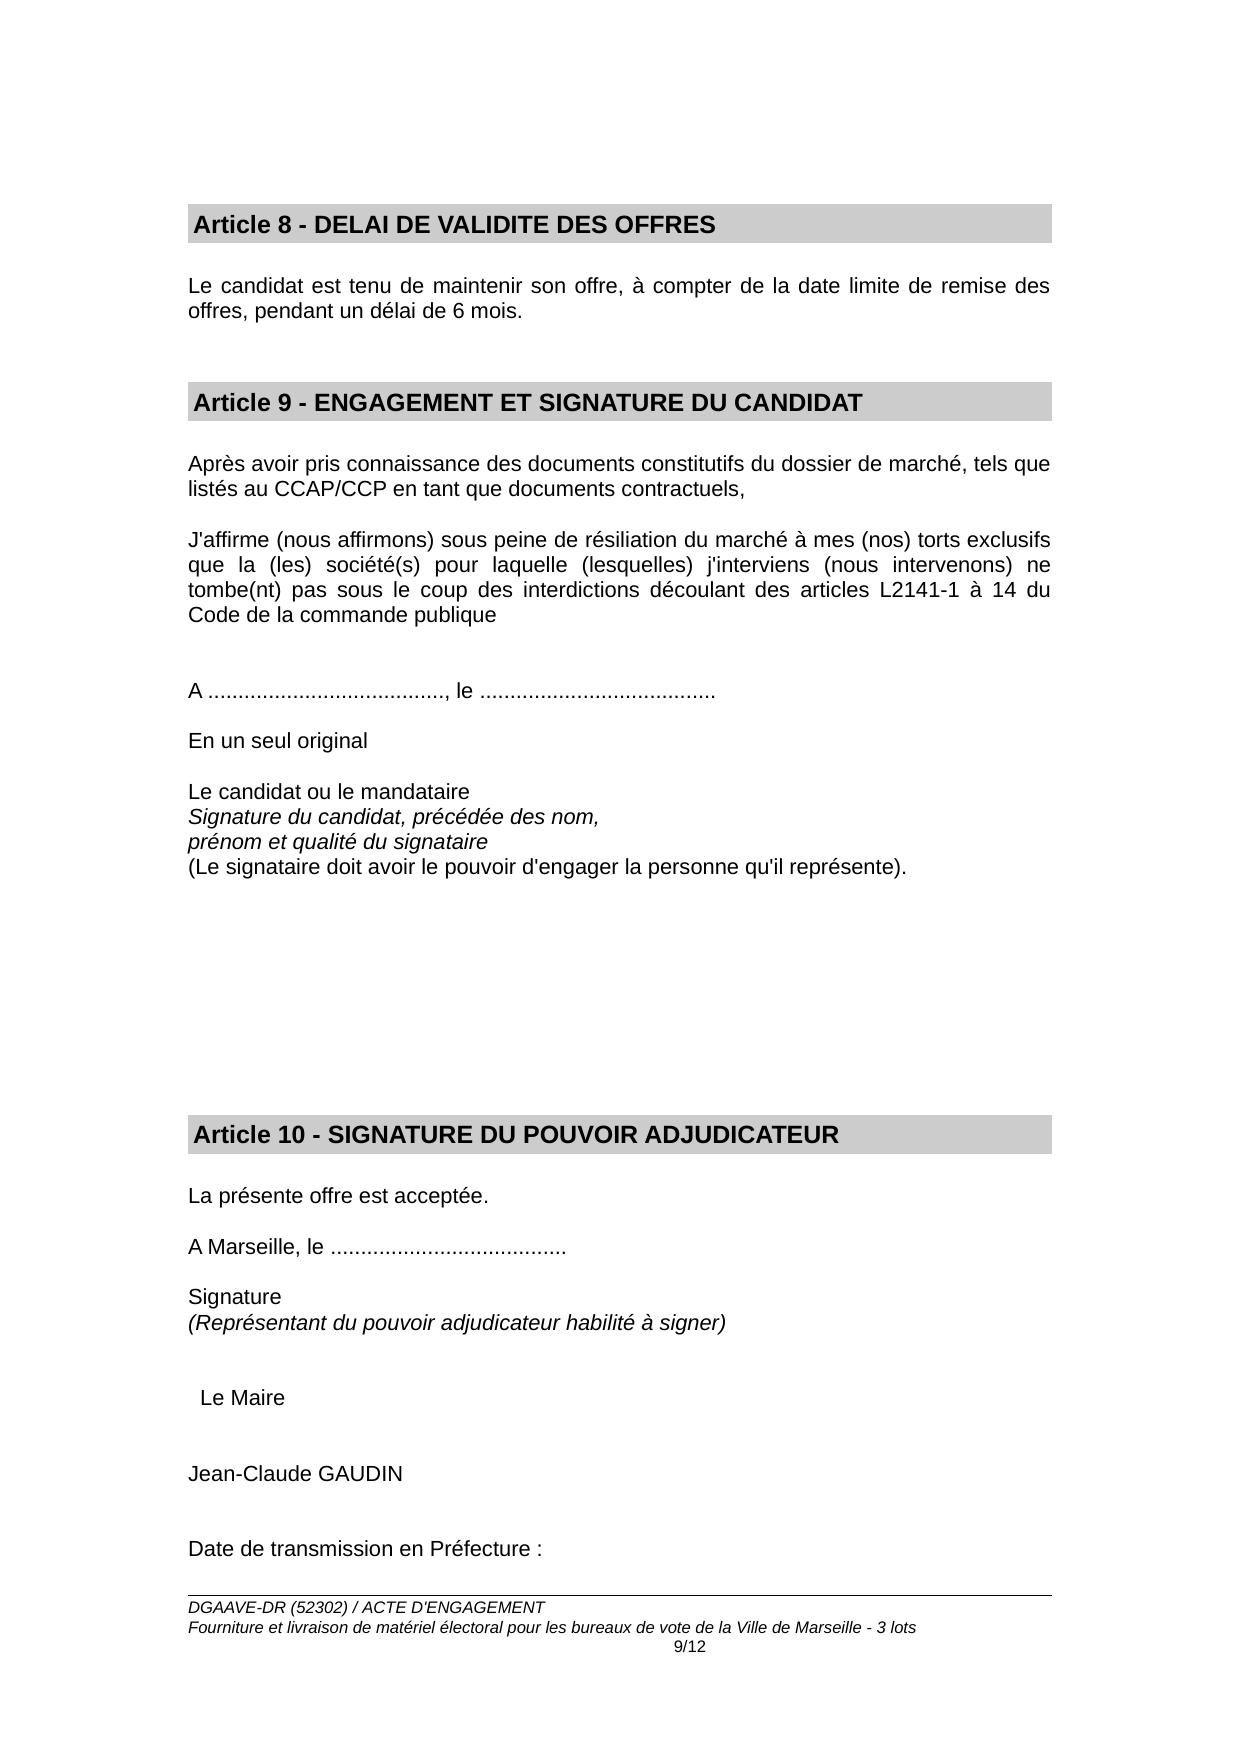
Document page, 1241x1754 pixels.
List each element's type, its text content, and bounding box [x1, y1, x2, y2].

subtitle ENGAGEMENT ET SIGNATURE DU CANDIDAT [190, 385, 1050, 419]
text A Marseille, le ....................................... [188, 1234, 1052, 1259]
subtitle DELAI DE VALIDITE DES OFFRES [190, 207, 1050, 241]
text Le candidat ou le mandataire [188, 779, 1052, 804]
text Le candidat est tenu de maintenir son offre, à compter de la date limite de remise des offres, pendant un délai de 6 mois. [188, 273, 1052, 323]
text La présente offre est acceptée. [188, 1183, 1052, 1209]
text Après avoir pris connaissance des documents constitutifs du dossier de marché, tels que listés au CCAP/CCP en tant que documents contractuels, [188, 451, 1052, 501]
text Signature [188, 1284, 1052, 1309]
text (Représentant du pouvoir adjudicateur habilité à signer) [188, 1309, 1052, 1335]
text Date de transmission en Préfecture : [188, 1536, 1052, 1562]
text A ......................................., le ....................................... [188, 678, 1052, 703]
text Signature du candidat, précédée des nom, [188, 804, 1052, 829]
text En un seul original [188, 728, 1052, 753]
text J'affirme (nous affirmons) sous peine de résiliation du marché à mes (nos) torts exclusifs que la (les) société(s) pour laquelle (lesquelles) j'interviens (nous intervenons) ne tombe(nt) pas sous le coup des interdictions découlant des articles L2141-1 à 14 du Code de la commande publique [188, 527, 1052, 627]
text prénom et qualité du signataire [188, 829, 1052, 854]
text (Le signataire doit avoir le pouvoir d'engager la personne qu'il représente). [188, 854, 1052, 879]
text Le Maire [188, 1385, 1052, 1410]
subtitle SIGNATURE DU POUVOIR ADJUDICATEUR [190, 1117, 1050, 1152]
text Jean-Claude GAUDIN [188, 1461, 1052, 1486]
